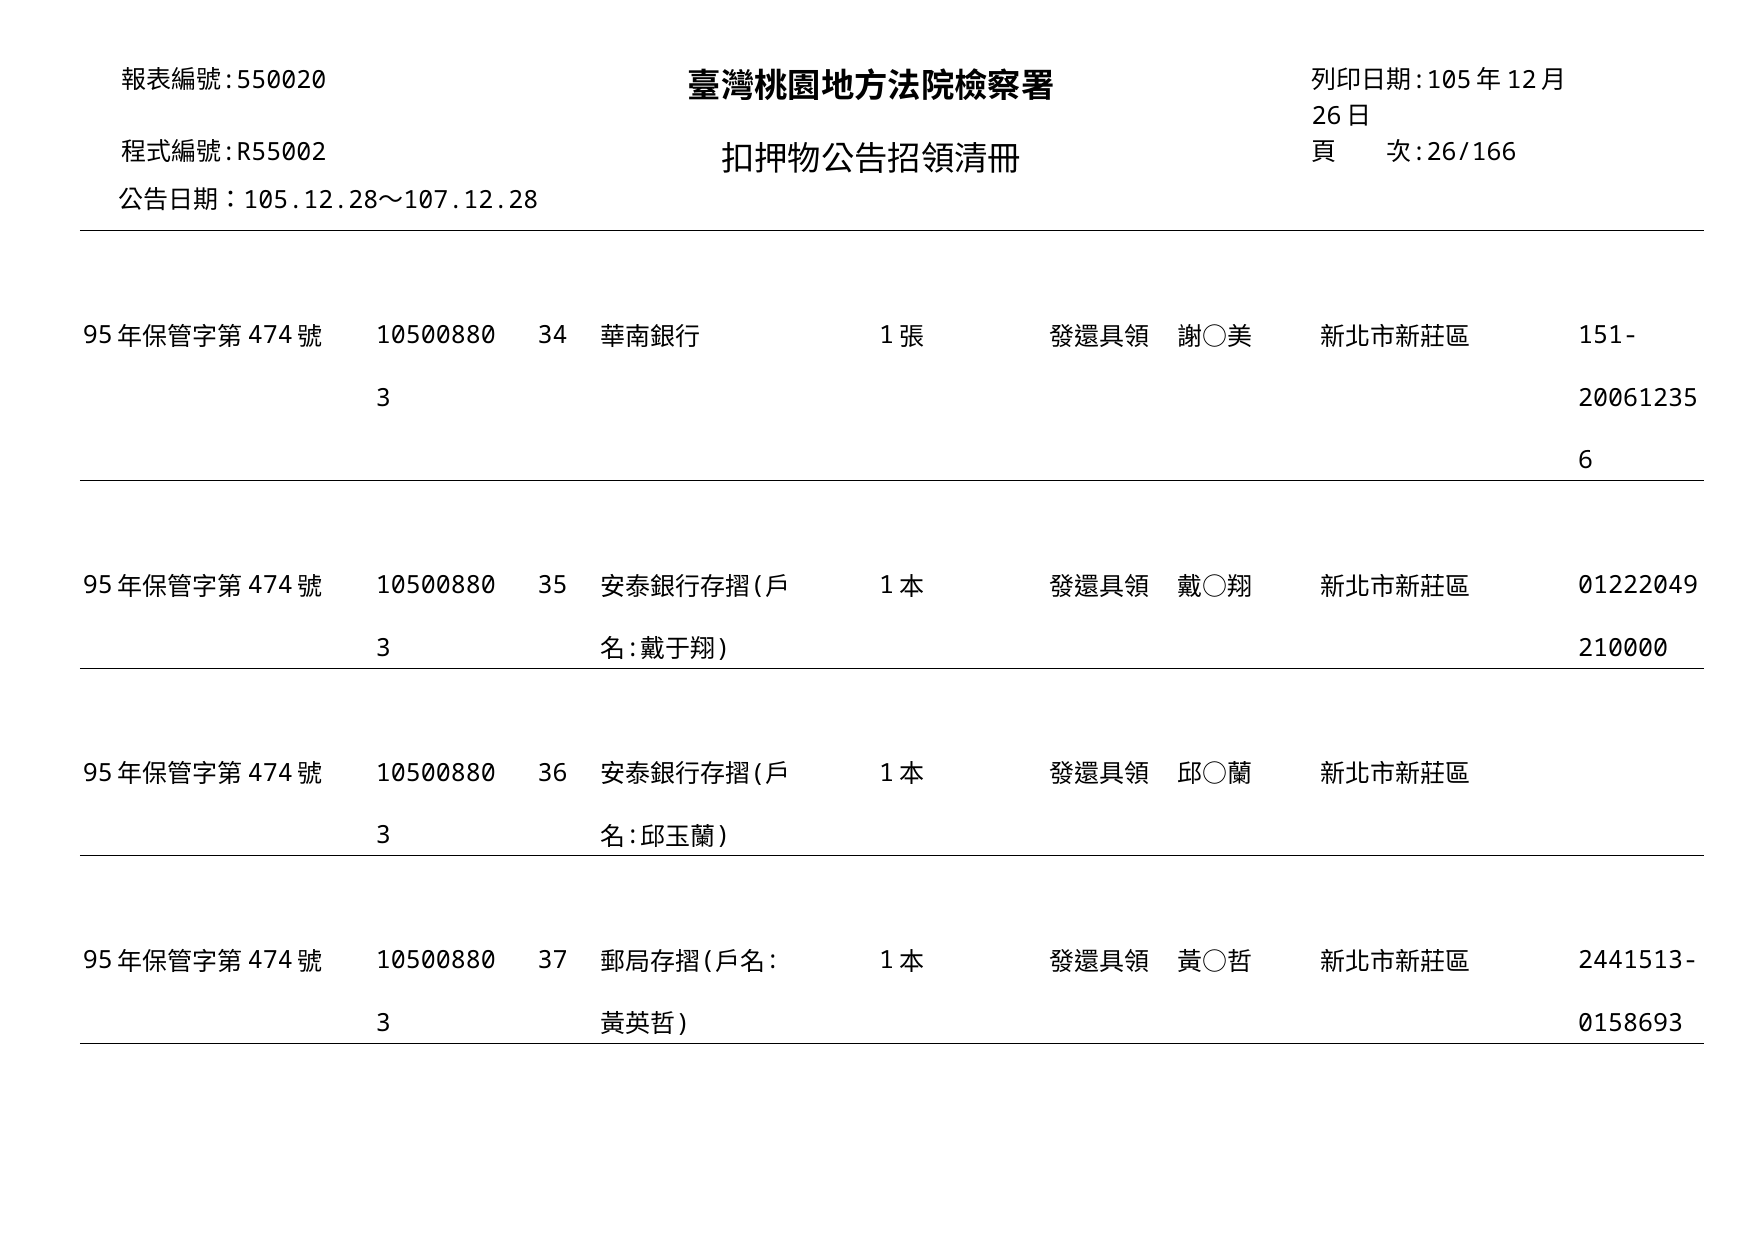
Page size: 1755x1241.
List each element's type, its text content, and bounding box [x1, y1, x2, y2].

table_cell 2441513-0158693 [1575, 856, 1704, 1042]
table_cell 戴○翔 [1175, 481, 1317, 667]
table_cell 35 [507, 481, 597, 667]
table_cell 黃○哲 [1175, 856, 1317, 1042]
table_cell 新北市新莊區 [1317, 856, 1575, 1042]
table_cell 01222049210000 [1575, 481, 1704, 667]
table_cell 151-200612356 [1575, 231, 1704, 480]
table_cell [927, 669, 1046, 855]
table_cell 37 [507, 856, 597, 1042]
table_cell 1本 [808, 856, 927, 1042]
table_cell 新北市新莊區 [1317, 481, 1575, 667]
table_cell 105008803 [373, 669, 507, 855]
table_cell [927, 231, 1046, 480]
table_cell 95年保管字第474號 [80, 669, 373, 855]
table_cell 95年保管字第474號 [80, 856, 373, 1042]
table_cell 105008803 [373, 481, 507, 667]
table_cell 發還具領 [1046, 669, 1175, 855]
table_cell 34 [507, 231, 597, 480]
table_cell [927, 481, 1046, 667]
table_cell 36 [507, 669, 597, 855]
table_cell 95年保管字第474號 [80, 481, 373, 667]
table_cell [1575, 669, 1704, 855]
table_cell 謝○美 [1175, 231, 1317, 480]
table_cell 發還具領 [1046, 231, 1175, 480]
table_cell 1本 [808, 481, 927, 667]
table_cell 95年保管字第474號 [80, 231, 373, 480]
table_cell 新北市新莊區 [1317, 669, 1575, 855]
table_cell [927, 856, 1046, 1042]
table_cell 105008803 [373, 231, 507, 480]
table_cell 發還具領 [1046, 481, 1175, 667]
table_cell 華南銀行 [597, 231, 807, 480]
table_cell 安泰銀行存摺(戶名:戴于翔) [597, 481, 807, 667]
table_cell 1本 [808, 669, 927, 855]
table_cell 安泰銀行存摺(戶名:邱玉蘭) [597, 669, 807, 855]
table_cell 新北市新莊區 [1317, 231, 1575, 480]
table_cell 105008803 [373, 856, 507, 1042]
table_cell 發還具領 [1046, 856, 1175, 1042]
table_cell 邱○蘭 [1175, 669, 1317, 855]
table_cell 郵局存摺(戶名:黃英哲) [597, 856, 807, 1042]
table_cell 1張 [808, 231, 927, 480]
